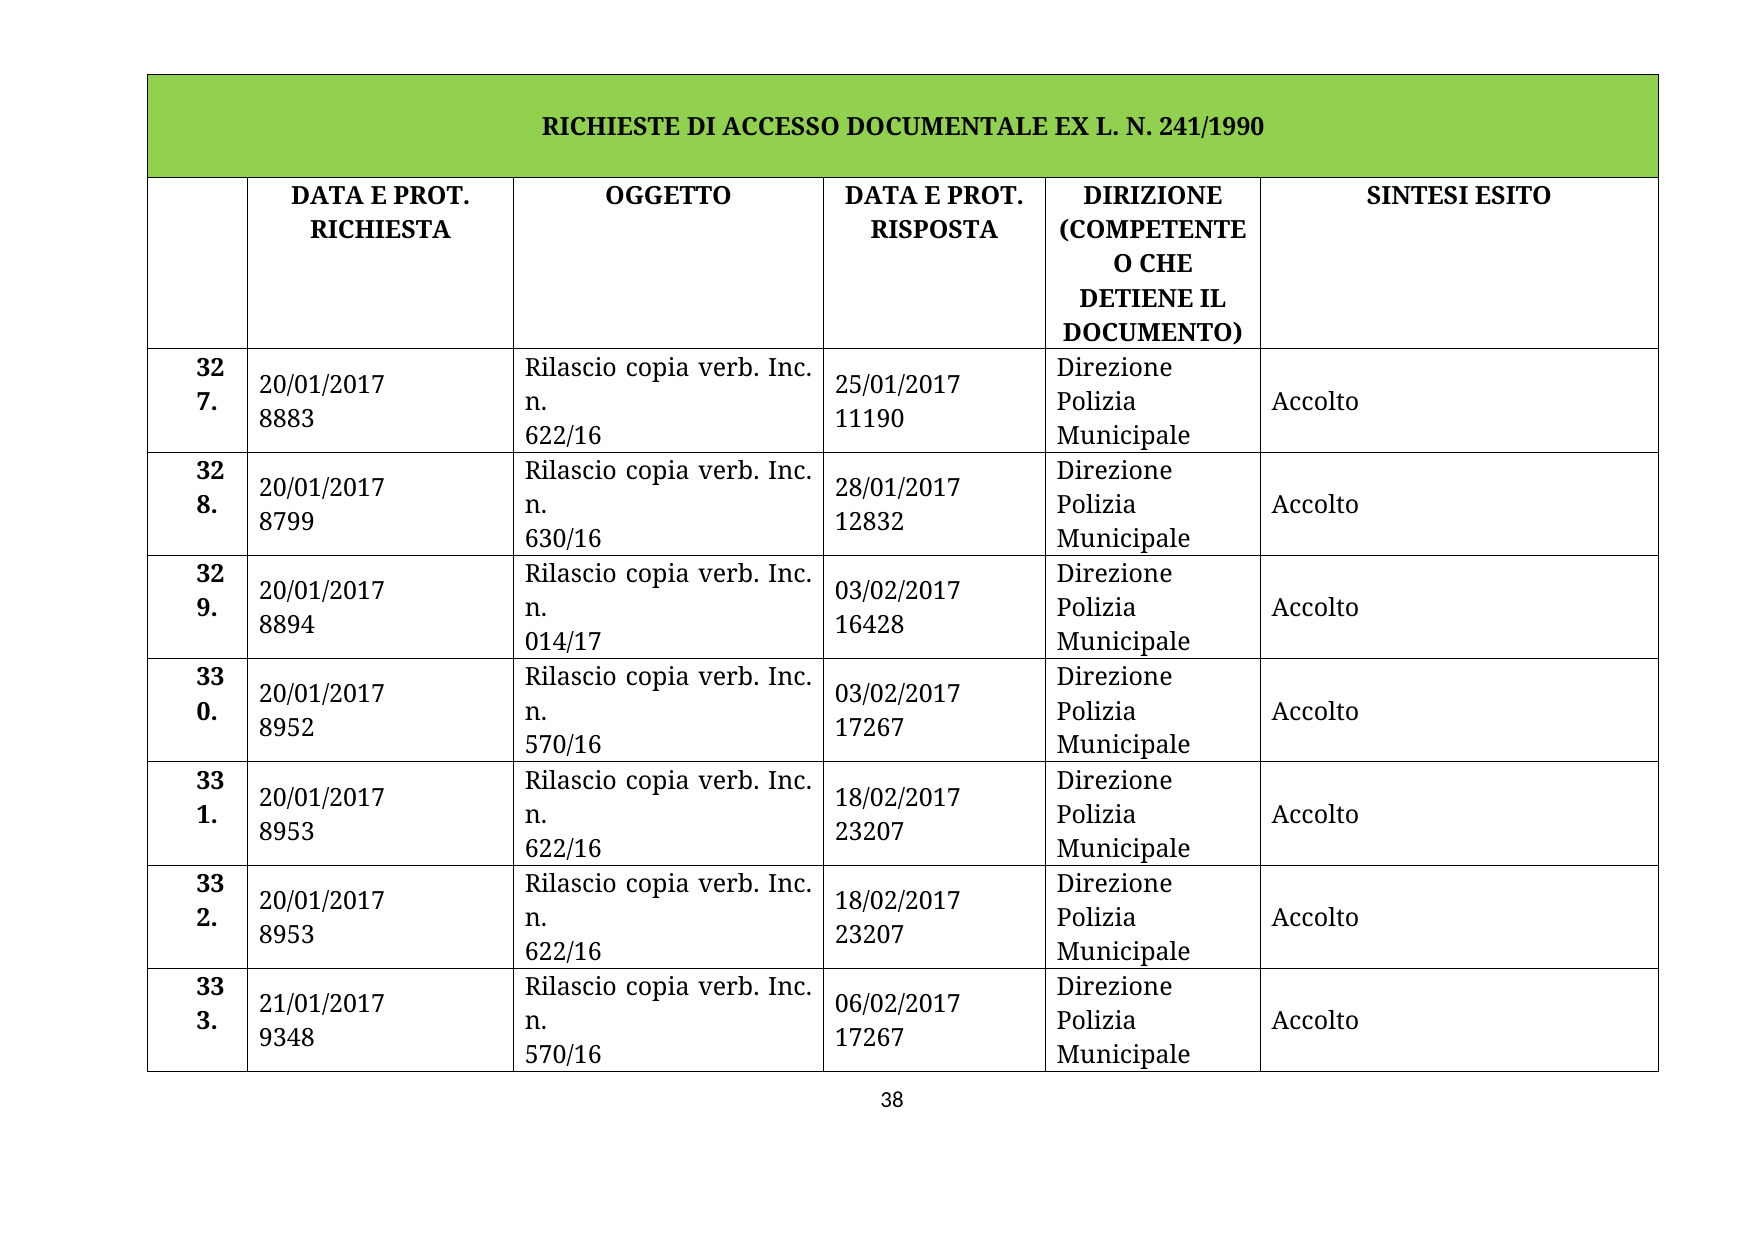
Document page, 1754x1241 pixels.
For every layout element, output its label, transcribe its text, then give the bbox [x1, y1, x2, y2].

table_cell Direzione Polizia Municipale [1046, 453, 1260, 555]
table_cell 03/02/2017 17267 [824, 659, 1045, 761]
table_cell 18/02/2017 23207 [824, 866, 1045, 968]
table_cell [148, 762, 247, 864]
table_cell Accolto [1261, 866, 1658, 968]
table_cell [148, 178, 247, 348]
table_cell DATA E PROT. RICHIESTA [248, 178, 513, 348]
table_cell Direzione Polizia Municipale [1046, 556, 1260, 658]
table_cell Rilascio copia verb. Inc. n. 622/16 [514, 866, 823, 968]
table_cell Accolto [1261, 762, 1658, 864]
table_cell Accolto [1261, 453, 1658, 555]
table_cell 20/01/2017 8894 [248, 556, 513, 658]
table_cell Rilascio copia verb. Inc. n. 630/16 [514, 453, 823, 555]
table_cell 21/01/2017 9348 [248, 969, 513, 1071]
table_cell 25/01/2017 11190 [824, 349, 1045, 452]
table_cell Rilascio copia verb. Inc. n. 014/17 [514, 556, 823, 658]
table_cell Direzione Polizia Municipale [1046, 762, 1260, 864]
table_cell Direzione Polizia Municipale [1046, 866, 1260, 968]
table_cell DIRIZIONE (COMPETENTE O CHE DETIENE IL DOCUMENTO) [1046, 178, 1260, 348]
table_cell DATA E PROT. RISPOSTA [824, 178, 1045, 348]
table_cell 20/01/2017 8799 [248, 453, 513, 555]
table_cell 20/01/2017 8883 [248, 349, 513, 452]
table_cell [148, 556, 247, 658]
table_cell [148, 349, 247, 452]
table_cell Direzione Polizia Municipale [1046, 659, 1260, 761]
table_cell 06/02/2017 17267 [824, 969, 1045, 1071]
table_cell Accolto [1261, 349, 1658, 452]
table_cell [148, 866, 247, 968]
table_cell 20/01/2017 8953 [248, 762, 513, 864]
table_cell 20/01/2017 8953 [248, 866, 513, 968]
table_cell Rilascio copia verb. Inc. n. 622/16 [514, 762, 823, 864]
table_cell Rilascio copia verb. Inc. n. 622/16 [514, 349, 823, 452]
table_cell [148, 659, 247, 761]
table_header RICHIESTE DI ACCESSO DOCUMENTALE EX L. N. 241/1990 [148, 75, 1658, 177]
table_cell Rilascio copia verb. Inc. n. 570/16 [514, 659, 823, 761]
table_cell [148, 453, 247, 555]
table_cell Accolto [1261, 659, 1658, 761]
table_cell 18/02/2017 23207 [824, 762, 1045, 864]
table_cell Accolto [1261, 556, 1658, 658]
table_cell Rilascio copia verb. Inc. n. 570/16 [514, 969, 823, 1071]
table_cell 20/01/2017 8952 [248, 659, 513, 761]
table_cell 03/02/2017 16428 [824, 556, 1045, 658]
table_cell Direzione Polizia Municipale [1046, 349, 1260, 452]
table_cell Direzione Polizia Municipale [1046, 969, 1260, 1071]
table_cell 28/01/2017 12832 [824, 453, 1045, 555]
table_cell Accolto [1261, 969, 1658, 1071]
table_cell OGGETTO [514, 178, 823, 348]
table_cell [148, 969, 247, 1071]
table_cell SINTESI ESITO [1261, 178, 1658, 348]
